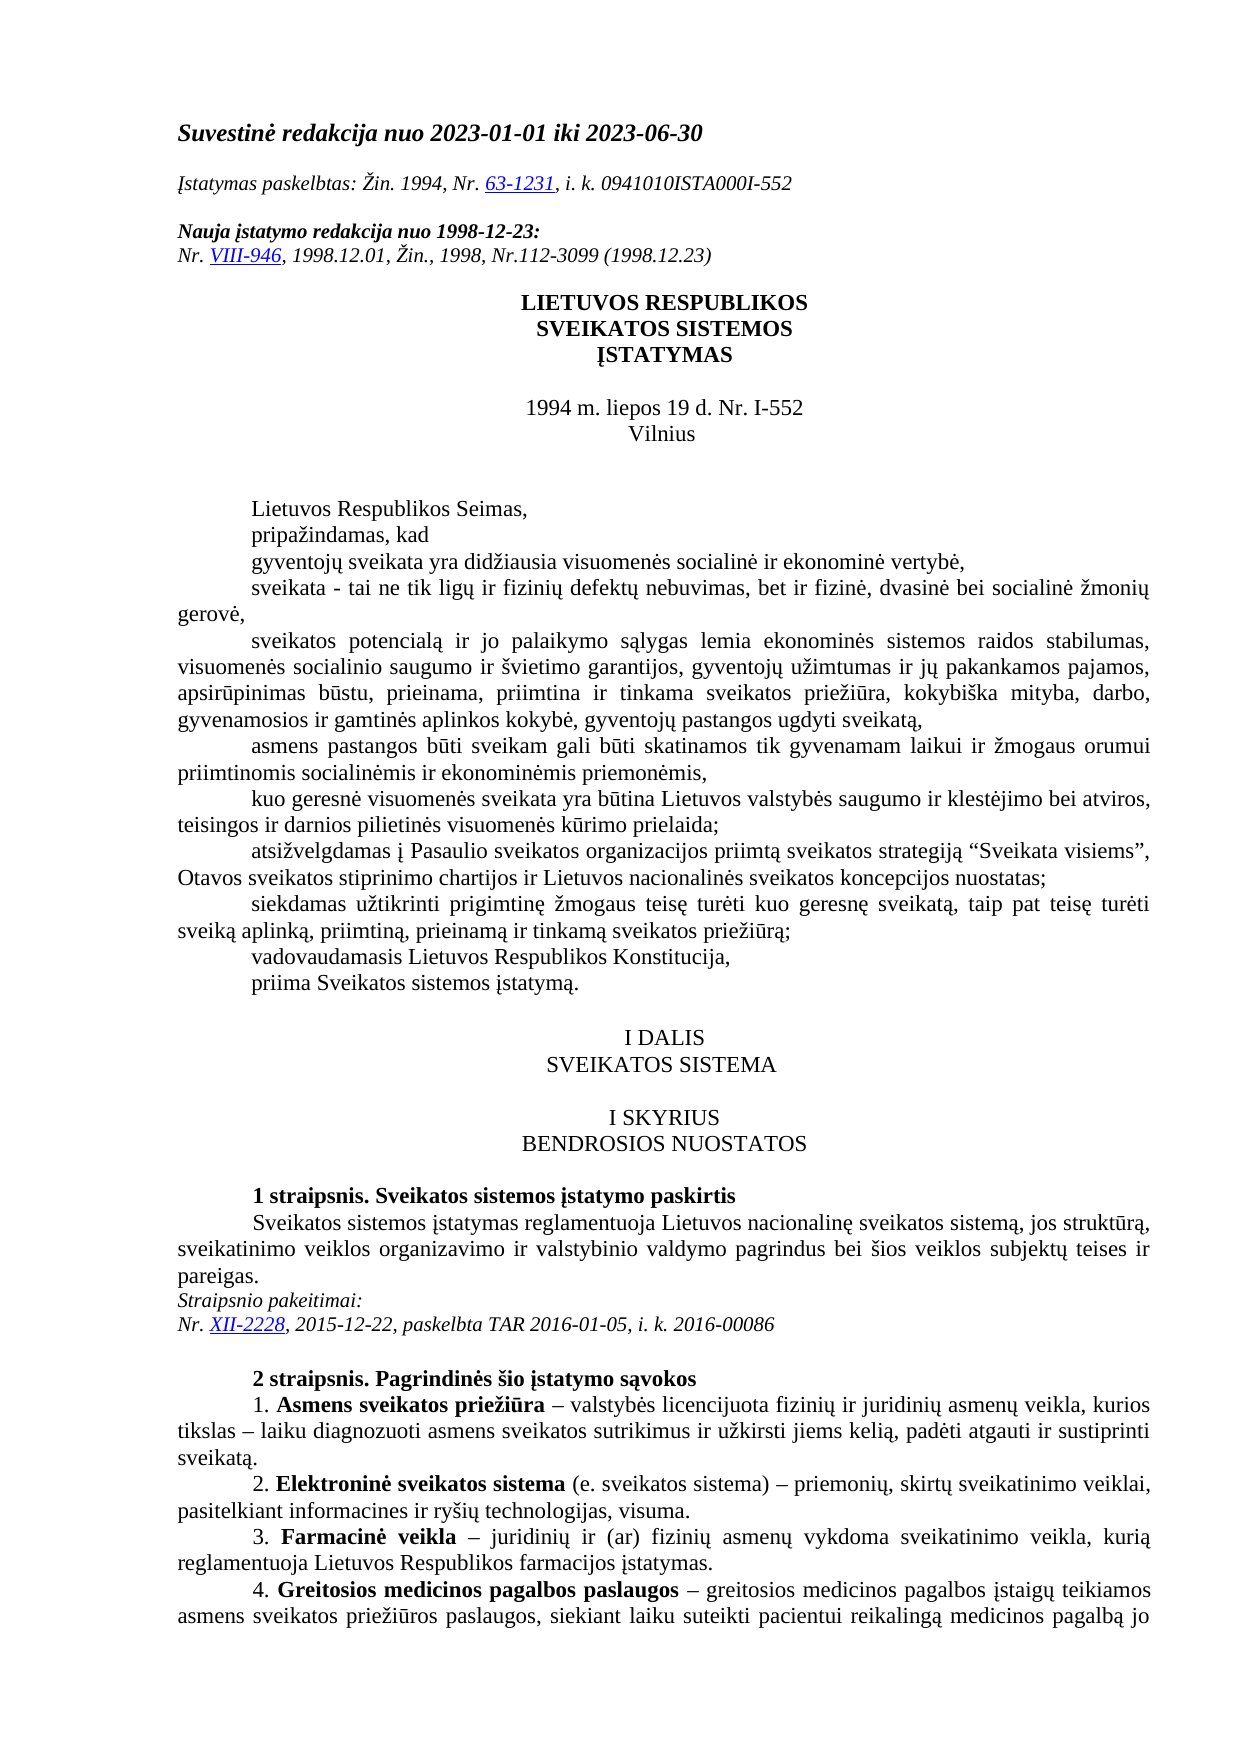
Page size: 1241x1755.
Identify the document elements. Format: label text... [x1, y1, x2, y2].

text 1994 m. liepos 19 d. Nr. I-552 [177, 394, 1152, 421]
text kuo geresnė visuomenės sveikata yra būtina Lietuvos valstybės saugumo ir klestėjimo bei atviros, teisingos ir darnios pilietinės visuomenės kūrimo prielaida; [177, 785, 1152, 838]
text 2. Elektroninė sveikatos sistema (e. sveikatos sistema) – priemonių, skirtų sveikatinimo veiklai, pasitelkiant informacines ir ryšių technologijas, visuma. [177, 1470, 1152, 1523]
text vadovaudamasis Lietuvos Respublikos Konstitucija, [177, 943, 1152, 969]
text Nauja įstatymo redakcija nuo 1998-12-23: [177, 219, 1152, 243]
text 1 straipsnis. Sveikatos sistemos įstatymo paskirtis [177, 1183, 1152, 1209]
text 3. Farmacinė veikla – juridinių ir (ar) fizinių asmenų vykdoma sveikatinimo veikla, kurią reglamentuoja Lietuvos Respublikos farmacijos įstatymas. [177, 1523, 1152, 1576]
text Vilnius [177, 421, 1152, 447]
text asmens pastangos būti sveikam gali būti skatinamos tik gyvenamam laikui ir žmogaus orumui priimtinomis socialinėmis ir ekonominėmis priemonėmis, [177, 732, 1152, 785]
text SVEIKATOS SISTEMA [177, 1051, 1152, 1077]
text Nr. VIII-946, 1998.12.01, Žin., 1998, Nr.112-3099 (1998.12.23) [177, 243, 1152, 267]
text Suvestinė redakcija nuo 2023-01-01 iki 2023-06-30 [177, 118, 1152, 147]
text pripažindamas, kad [177, 521, 1152, 548]
text LIETUVOS RESPUBLIKOS [177, 289, 1152, 315]
text siekdamas užtikrinti prigimtinę žmogaus teisę turėti kuo geresnę sveikatą, taip pat teisę turėti sveiką aplinką, priimtiną, prieinamą ir tinkamą sveikatos priežiūrą; [177, 890, 1152, 943]
text 4. Greitosios medicinos pagalbos paslaugos – greitosios medicinos pagalbos įstaigų teikiamos asmens sveikatos priežiūros paslaugos, siekiant laiku suteikti pacientui reikalingą medicinos pagalbą jo [177, 1576, 1152, 1628]
text 1. Asmens sveikatos priežiūra – valstybės licencijuota fizinių ir juridinių asmenų veikla, kurios tikslas – laiku diagnozuoti asmens sveikatos sutrikimus ir užkirsti jiems kelią, padėti atgauti ir sustiprinti sveikatą. [177, 1391, 1152, 1470]
text Straipsnio pakeitimai: [177, 1288, 1152, 1312]
text BENDROSIOS NUOSTATOS [177, 1130, 1152, 1156]
text Lietuvos Respublikos Seimas, [177, 495, 1152, 521]
text priima Sveikatos sistemos įstatymą. [177, 969, 1152, 996]
text sveikatos potencialą ir jo palaikymo sąlygas lemia ekonominės sistemos raidos stabilumas, visuomenės socialinio saugumo ir švietimo garantijos, gyventojų užimtumas ir jų pakankamos pajamos, apsirūpinimas būstu, prieinama, priimtina ir tinkama sveikatos priežiūra, kokybiška mityba, darbo, gyvenamosios ir gamtinės aplinkos kokybė, gyventojų pastangos ugdyti sveikatą, [177, 627, 1152, 732]
text I SKYRIUS [177, 1103, 1152, 1130]
text 2 straipsnis. Pagrindinės šio įstatymo sąvokos [177, 1365, 1152, 1391]
text atsižvelgdamas į Pasaulio sveikatos organizacijos priimtą sveikatos strategiją “Sveikata visiems”, Otavos sveikatos stiprinimo chartijos ir Lietuvos nacionalinės sveikatos koncepcijos nuostatas; [177, 838, 1152, 890]
text Nr. XII-2228, 2015-12-22, paskelbta TAR 2016-01-05, i. k. 2016-00086 [177, 1312, 1152, 1336]
text ĮSTATYMAS [177, 341, 1152, 368]
text sveikata - tai ne tik ligų ir fizinių defektų nebuvimas, bet ir fizinė, dvasinė bei socialinė žmonių gerovė, [177, 574, 1152, 627]
text Įstatymas paskelbtas: Žin. 1994, Nr. 63-1231, i. k. 0941010ISTA000I-552 [177, 171, 1152, 195]
text SVEIKATOS SISTEMOS [177, 315, 1152, 341]
text gyventojų sveikata yra didžiausia visuomenės socialinė ir ekonominė vertybė, [177, 548, 1152, 574]
text I DALIS [177, 1024, 1152, 1051]
text Sveikatos sistemos įstatymas reglamentuoja Lietuvos nacionalinę sveikatos sistemą, jos struktūrą, sveikatinimo veiklos organizavimo ir valstybinio valdymo pagrindus bei šios veiklos subjektų teises ir pareigas. [177, 1209, 1152, 1288]
